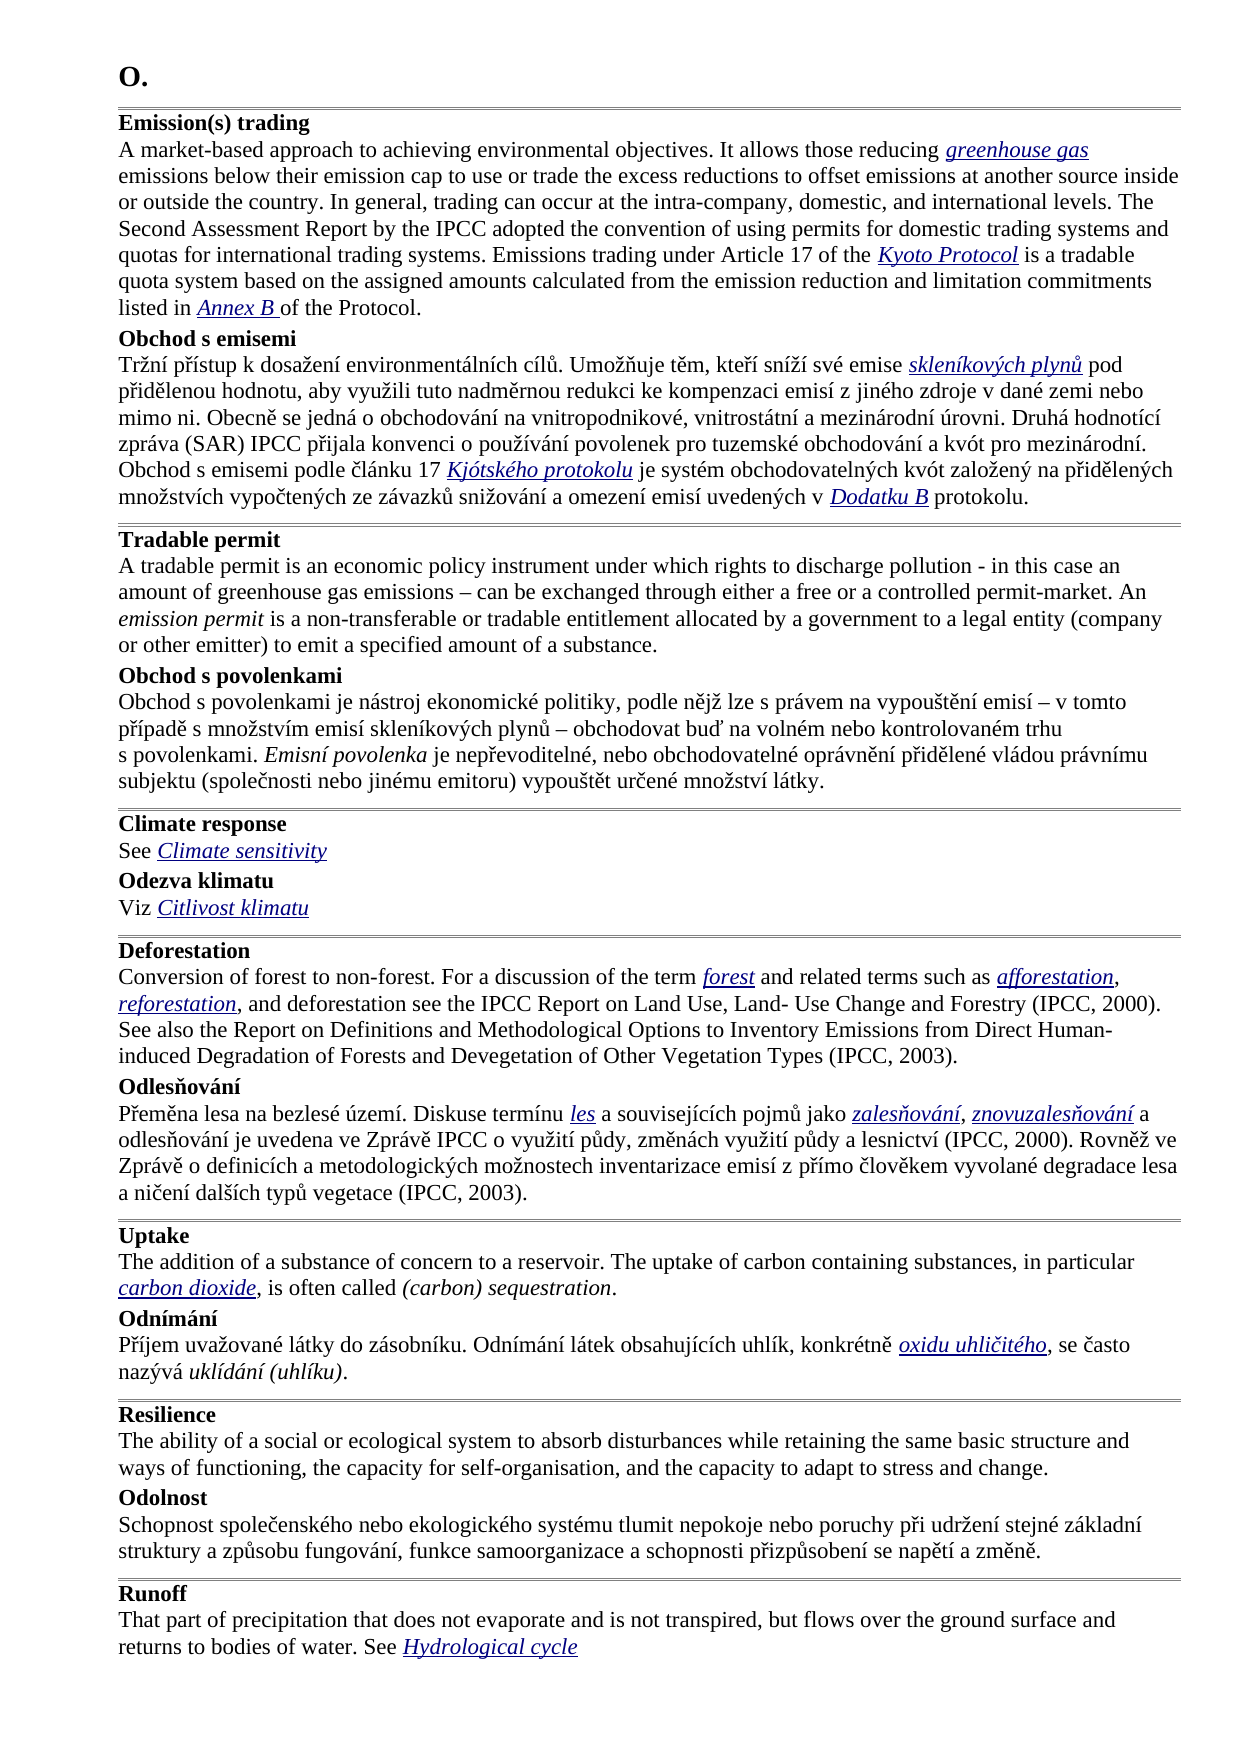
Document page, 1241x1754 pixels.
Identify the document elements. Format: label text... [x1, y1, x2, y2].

text A tradable permit is an economic policy instrument under which rights to discharge pollution - in this case an amount of greenhouse gas emissions – can be exchanged through either a free or a controlled permit-market. An emission permit is a non-transferable or tradable entitlement allocated by a government to a legal entity (company or other emitter) to emit a specified amount of a substance. [118, 552, 1181, 657]
text The ability of a social or ecological system to absorb disturbances while retaining the same basic structure and ways of functioning, the capacity for self-organisation, and the capacity to adapt to stress and change. [118, 1427, 1181, 1480]
text Příjem uvažované látky do zásobníku. Odnímání látek obsahujících uhlík, konkrétně oxidu uhličitého, se často nazývá uklídání (uhlíku). [118, 1332, 1181, 1384]
subtitle O. [118, 59, 1181, 93]
subtitle Odezva klimatu [118, 868, 1181, 894]
subtitle Obchod s povolenkami [118, 662, 1181, 688]
subtitle Climate response [118, 811, 1181, 837]
text See Climate sensitivity [118, 837, 1181, 863]
subtitle Emission(s) trading [118, 110, 1181, 136]
text Přeměna lesa na bezlesé území. Diskuse termínu les a souvisejících pojmů jako zalesňování, znovuzalesňování a odlesňování je uvedena ve Zprávě IPCC o využití půdy, změnách využití půdy a lesnictví (IPCC, 2000). Rovněž ve Zprávě o definicích a metodologických možnostech inventarizace emisí z přímo člověkem vyvolané degradace lesa a ničení dalších typů vegetace (IPCC, 2003). [118, 1099, 1181, 1205]
subtitle Odolnost [118, 1484, 1181, 1511]
text Schopnost společenského nebo ekologického systému tlumit nepokoje nebo poruchy při udržení stejné základní struktury a způsobu fungování, funkce samoorganizace a schopnosti přizpůsobení se napětí a změně. [118, 1511, 1181, 1563]
subtitle Odnímání [118, 1305, 1181, 1332]
subtitle Tradable permit [118, 527, 1181, 552]
subtitle Uptake [118, 1222, 1181, 1248]
text A market-based approach to achieving environmental objectives. It allows those reducing greenhouse gas emissions below their emission cap to use or trade the excess reductions to offset emissions at another source inside or outside the country. In general, trading can occur at the intra-company, domestic, and international levels. The Second Assessment Report by the IPCC adopted the convention of using permits for domestic trading systems and quotas for international trading systems. Emissions trading under Article 17 of the Kyoto Protocol is a tradable quota system based on the assigned amounts calculated from the emission reduction and limitation commitments listed in Annex B of the Protocol. [118, 136, 1181, 320]
subtitle Obchod s emisemi [118, 324, 1181, 351]
subtitle Resilience [118, 1402, 1181, 1427]
text The addition of a substance of concern to a reservoir. The uptake of carbon containing substances, in particular carbon dioxide, is often called (carbon) sequestration. [118, 1248, 1181, 1301]
text Viz Citlivost klimatu [118, 894, 1181, 920]
text Tržní přístup k dosažení environmentálních cílů. Umožňuje těm, kteří sníží své emise skleníkových plynů pod přidělenou hodnotu, aby využili tuto nadměrnou redukci ke kompenzaci emisí z jiného zdroje v dané zemi nebo mimo ni. Obecně se jedná o obchodování na vnitropodnikové, vnitrostátní a mezinárodní úrovni. Druhá hodnotící zpráva (SAR) IPCC přijala konvenci o používání povolenek pro tuzemské obchodování a kvót pro mezinárodní. Obchod s emisemi podle článku 17 Kjótského protokolu je systém obchodovatelných kvót založený na přidělených množstvích vypočtených ze závazků snižování a omezení emisí uvedených v Dodatku B protokolu. [118, 351, 1181, 509]
subtitle Runoff [118, 1581, 1181, 1607]
subtitle Odlesňování [118, 1073, 1181, 1099]
text Conversion of forest to non-forest. For a discussion of the term forest and related terms such as afforestation, reforestation, and deforestation see the IPCC Report on Land Use, Land- Use Change and Forestry (IPCC, 2000). See also the Report on Definitions and Methodological Options to Inventory Emissions from Direct Human-induced Degradation of Forests and Devegetation of Other Vegetation Types (IPCC, 2003). [118, 963, 1181, 1069]
text Obchod s povolenkami je nástroj ekonomické politiky, podle nějž lze s právem na vypouštění emisí – v tomto případě s množstvím emisí skleníkových plynů – obchodovat buď na volném nebo kontrolovaném trhu s povolenkami. Emisní povolenka je nepřevoditelné, nebo obchodovatelné oprávnění přidělené vládou právnímu subjektu (společnosti nebo jinému emitoru) vypouštět určené množství látky. [118, 688, 1181, 794]
text That part of precipitation that does not evaporate and is not transpired, but flows over the ground surface and returns to bodies of water. See Hydrological cycle [118, 1607, 1181, 1659]
subtitle Deforestation [118, 938, 1181, 963]
